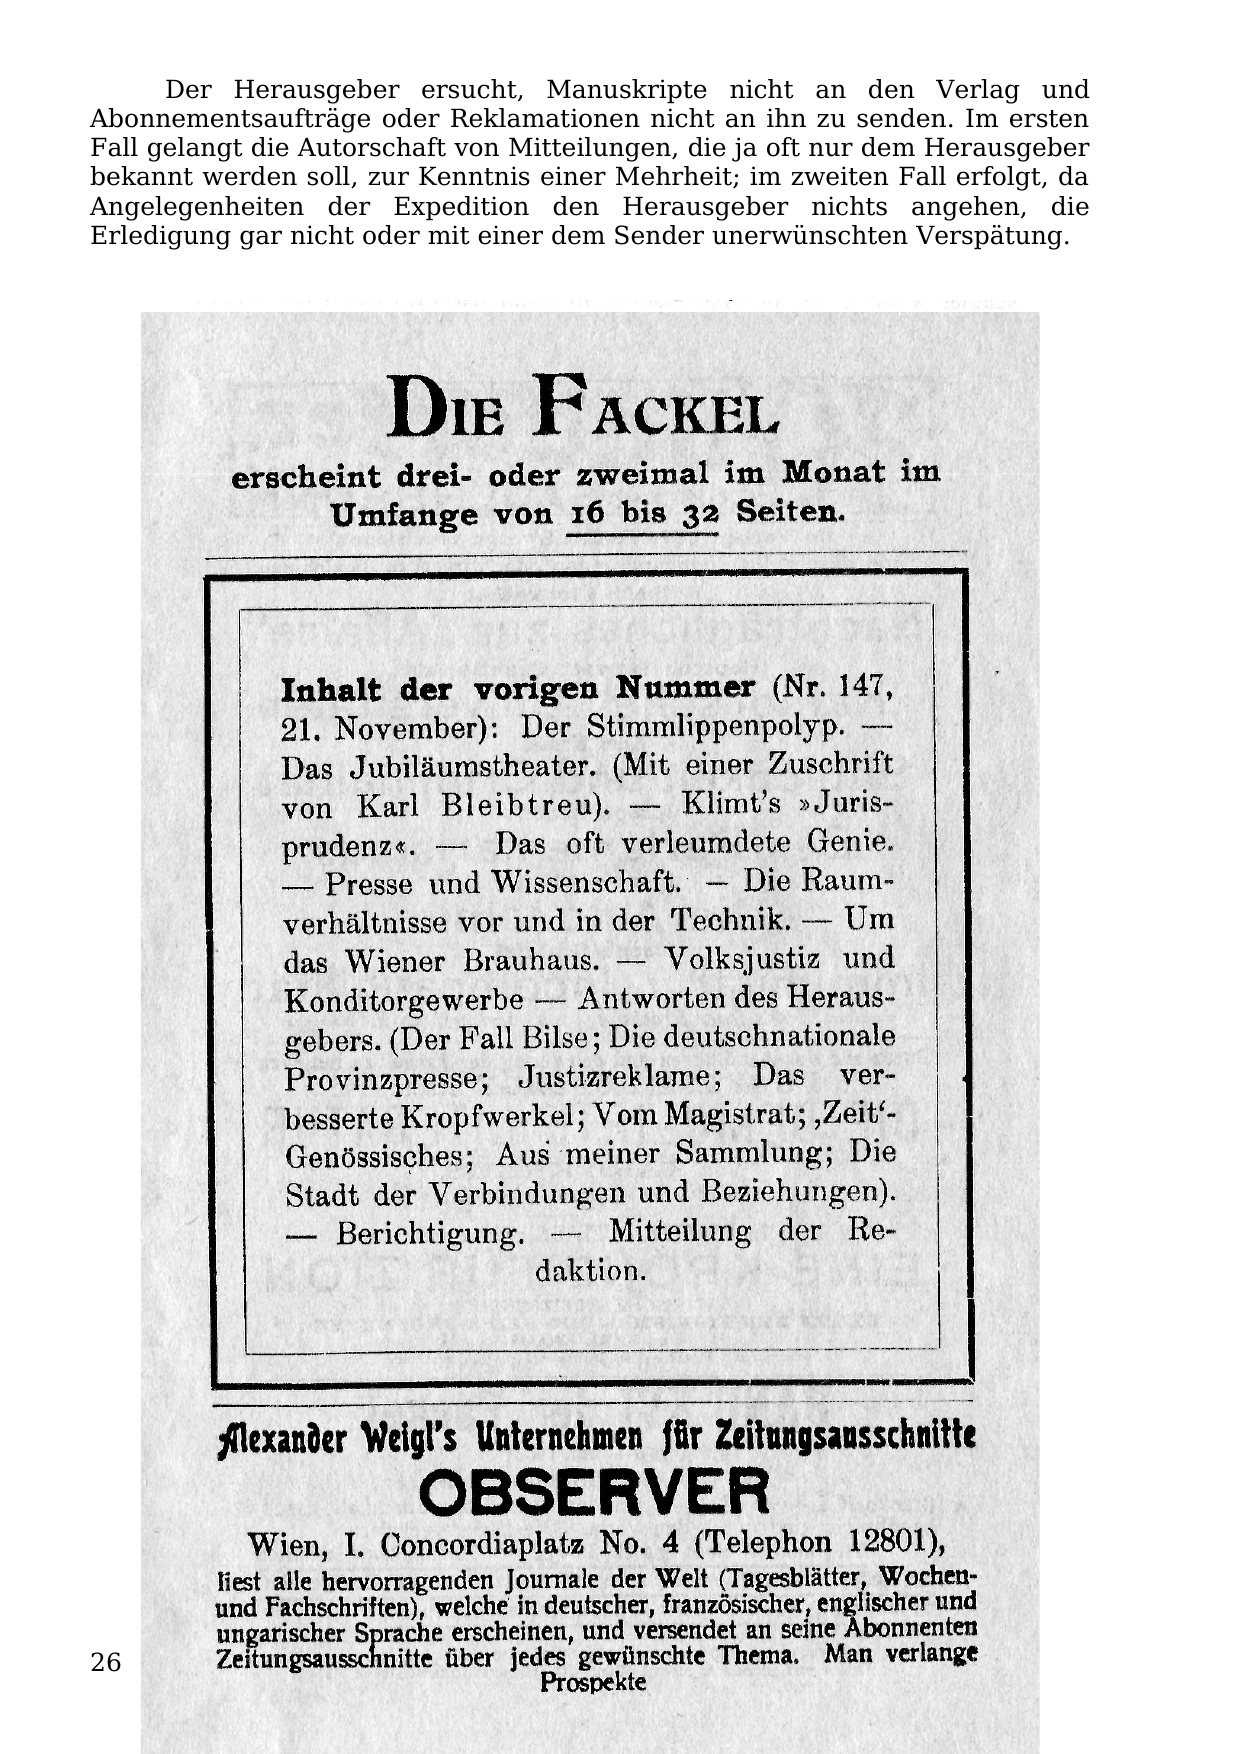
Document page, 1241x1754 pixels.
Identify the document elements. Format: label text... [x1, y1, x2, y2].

text Der Herausgeber ersucht, Manuskripte nicht an den Verlag und Abonnementsaufträge oder Reklamationen nicht an ihn zu senden. Im ersten Fall gelangt die Autorschaft von Mitteilungen, die ja oft nur dem Herausgeber bekannt werden soll, zur Kenntnis einer Mehrheit; im zweiten Fall erfolgt, da Angelegenheiten der Expedition den Herausgeber nichts angehen, die Erledigung gar nicht oder mit einer dem Sender unerwünschten Verspätung. [90, 75, 1091, 250]
picture [118, 300, 1082, 1754]
